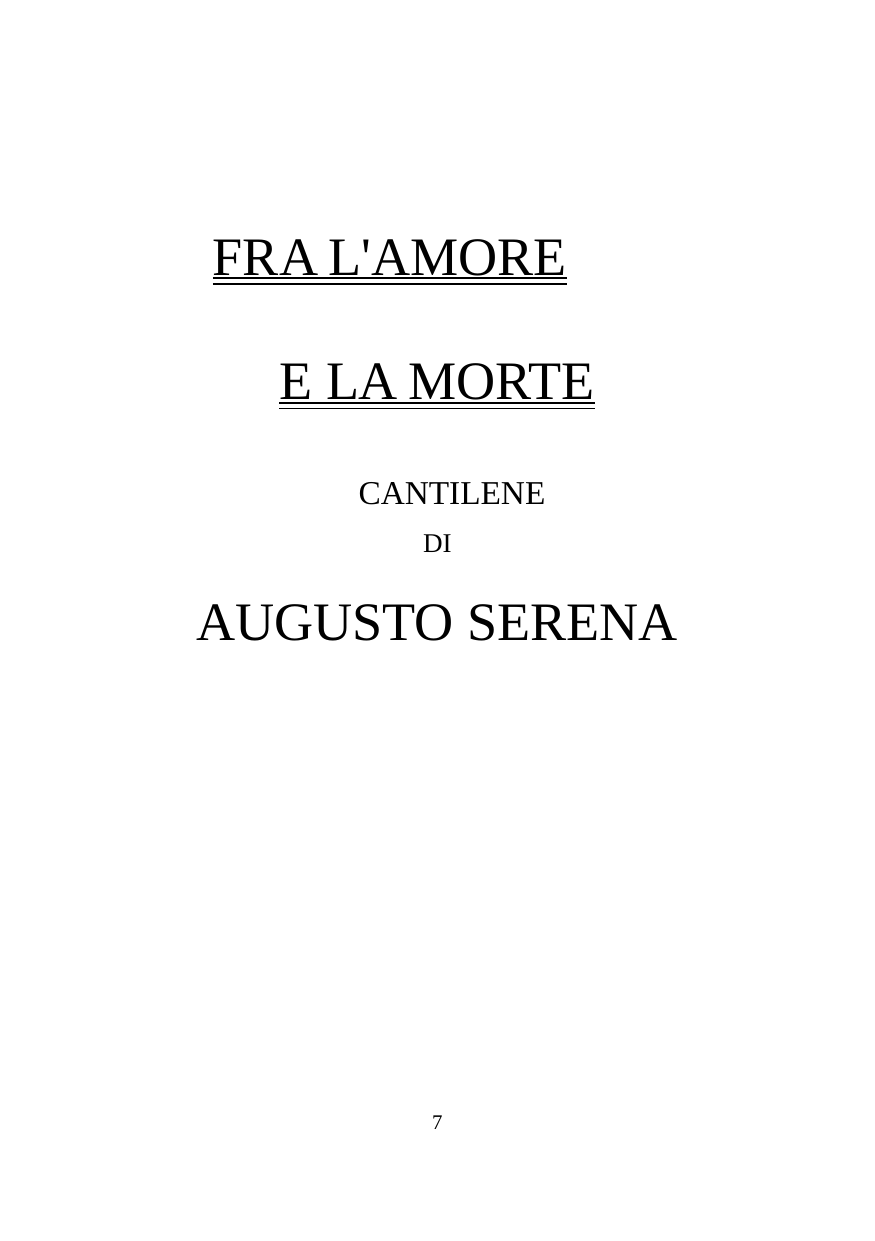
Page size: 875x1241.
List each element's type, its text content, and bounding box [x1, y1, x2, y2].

text FRA L'AMORE E LA MORTE [12, 224, 768, 411]
text CANTILENE DI AUGUSTO SERENA [106, 473, 768, 652]
